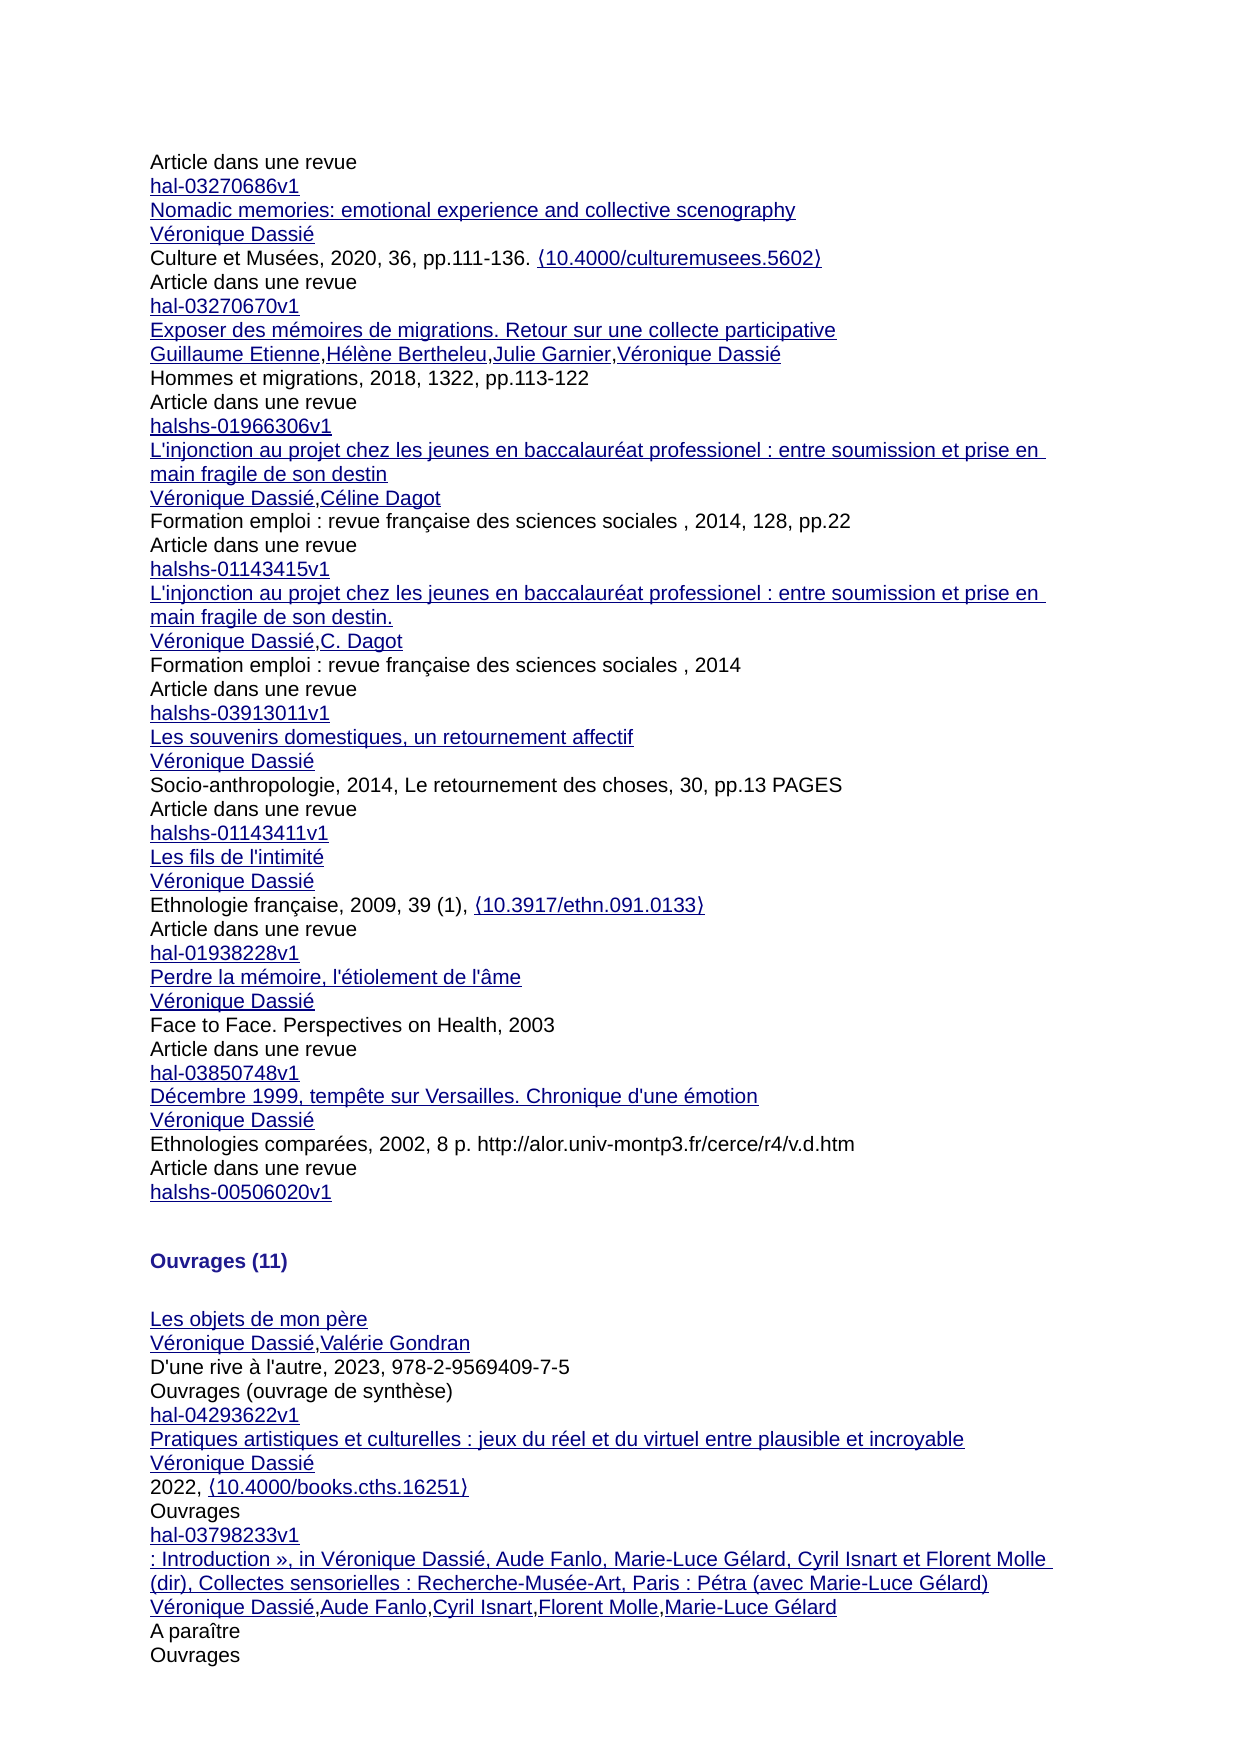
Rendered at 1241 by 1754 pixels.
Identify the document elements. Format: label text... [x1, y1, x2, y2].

table_cell Pratiques artistiques et culturelles : jeux du réel et du virtuel entre plausible et incroyable Véronique Dassié 2022, ⟨10.4000/books.cths.16251⟩ Ouvrages hal-03798233v1 [150, 1427, 1090, 1547]
table_cell : Introduction », in Véronique Dassié, Aude Fanlo, Marie-Luce Gélard, Cyril Isnart et Florent Molle (dir), Collectes sensorielles : Recherche-Musée-Art, Paris : Pétra (avec Marie-Luce Gélard) Véronique Dassié,Aude Fanlo,Cyril Isnart,Florent Molle,Marie-Luce Gélard A paraître Ouvrages [150, 1547, 1090, 1667]
table_cell Nomadic memories: emotional experience and collective scenography Véronique Dassié Culture et Musées, 2020, 36, pp.111-136. ⟨10.4000/culturemusees.5602⟩ Article dans une revue hal-03270670v1 [150, 198, 1090, 318]
table_header Les objets de mon père Véronique Dassié,Valérie Gondran D'une rive à l'autre, 2023, 978-2-9569409-7-5 Ouvrages (ouvrage de synthèse) hal-04293622v1 [150, 1307, 1090, 1427]
table_cell Article dans une revue hal-03270686v1 [150, 150, 1090, 198]
subtitle Ouvrages (11) [150, 1249, 1090, 1273]
table_cell Les souvenirs domestiques, un retournement affectif Véronique Dassié Socio-anthropologie, 2014, Le retournement des choses, 30, pp.13 PAGES Article dans une revue halshs-01143411v1 [150, 725, 1090, 845]
table_cell Décembre 1999, tempête sur Versailles. Chronique d'une émotion Véronique Dassié Ethnologies comparées, 2002, 8 p. http://alor.univ-montp3.fr/cerce/r4/v.d.htm Article dans une revue halshs-00506020v1 [150, 1084, 1090, 1204]
table_cell L'injonction au projet chez les jeunes en baccalauréat professionel : entre soumission et prise en main fragile de son destin Véronique Dassié,Céline Dagot Formation emploi : revue française des sciences sociales , 2014, 128, pp.22 Article dans une revue halshs-01143415v1 [150, 438, 1090, 581]
table_cell Exposer des mémoires de migrations. Retour sur une collecte participative Guillaume Etienne,Hélène Bertheleu,Julie Garnier,Véronique Dassié Hommes et migrations, 2018, 1322, pp.113-122 Article dans une revue halshs-01966306v1 [150, 318, 1090, 437]
table_cell L'injonction au projet chez les jeunes en baccalauréat professionel : entre soumission et prise en main fragile de son destin. Véronique Dassié,C. Dagot Formation emploi : revue française des sciences sociales , 2014 Article dans une revue halshs-03913011v1 [150, 581, 1090, 725]
table_cell Perdre la mémoire, l'étiolement de l'âme Véronique Dassié Face to Face. Perspectives on Health, 2003 Article dans une revue hal-03850748v1 [150, 965, 1090, 1084]
table_cell Les fils de l'intimité Véronique Dassié Ethnologie française, 2009, 39 (1), ⟨10.3917/ethn.091.0133⟩ Article dans une revue hal-01938228v1 [150, 845, 1090, 964]
